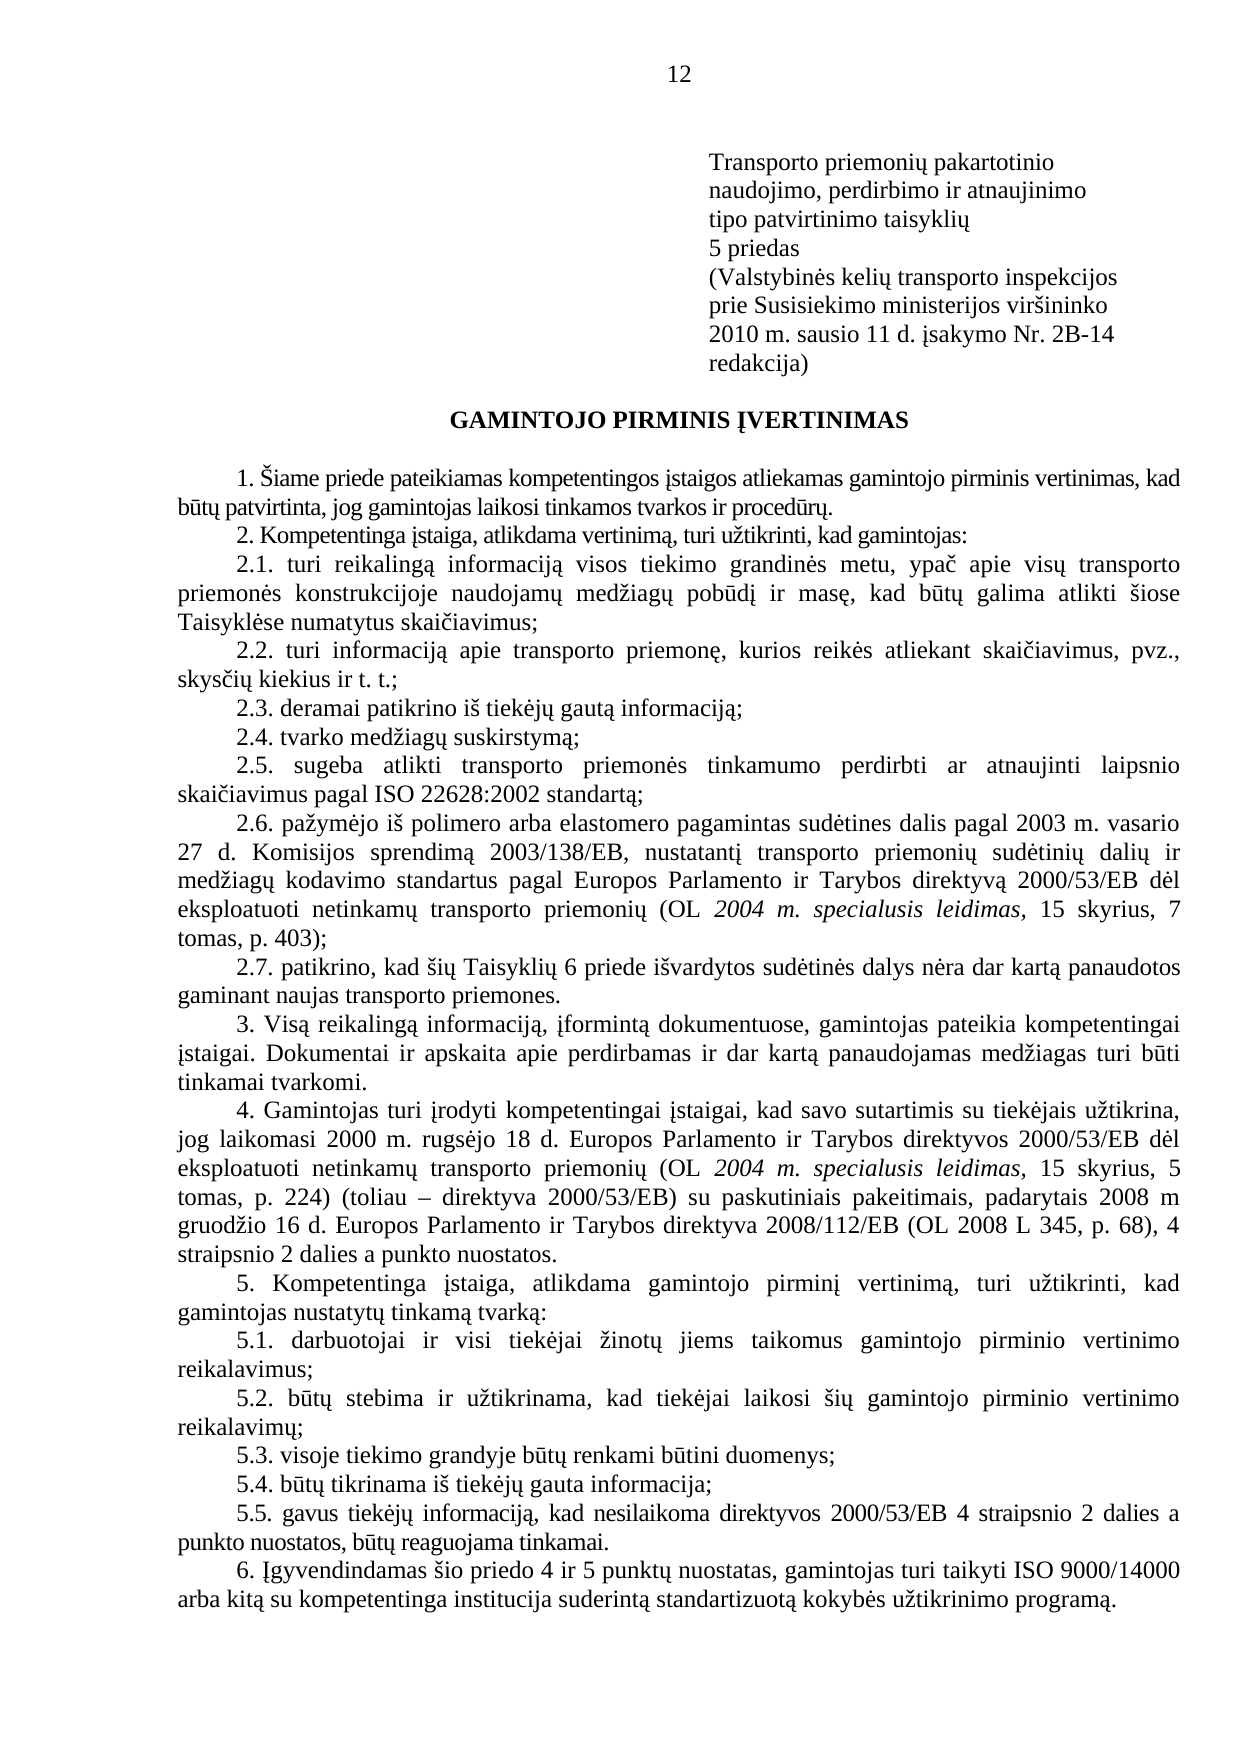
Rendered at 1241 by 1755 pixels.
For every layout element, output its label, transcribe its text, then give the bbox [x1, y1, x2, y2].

text 5.4. būtų tikrinama iš tiekėjų gauta informacija; [177, 1469, 1181, 1498]
text (Valstybinės kelių transporto inspekcijos [177, 262, 1181, 291]
text 2. Kompetentinga įstaiga, atlikdama vertinimą, turi užtikrinti, kad gamintojas: [177, 521, 1181, 549]
text 2.1. turi reikalingą informaciją visos tiekimo grandinės metu, ypač apie visų transporto priemonės konstrukcijoje naudojamų medžiagų pobūdį ir masę, kad būtų galima atlikti šiose Taisyklėse numatytus skaičiavimus; [177, 549, 1181, 636]
text redakcija) [177, 348, 1181, 377]
text GAMINTOJO PIRMINIS ĮVERTINIMAS [177, 406, 1181, 434]
text 2.7. patikrino, kad šių Taisyklių 6 priede išvardytos sudėtinės dalys nėra dar kartą panaudotos gaminant naujas transporto priemones. [177, 952, 1181, 1009]
text naudojimo, perdirbimo ir atnaujinimo [177, 176, 1181, 204]
text tipo patvirtinimo taisyklių [177, 204, 1181, 233]
text 5. Kompetentinga įstaiga, atlikdama gamintojo pirminį vertinimą, turi užtikrinti, kad gamintojas nustatytų tinkamą tvarką: [177, 1268, 1181, 1326]
text 5.5. gavus tiekėjų informaciją, kad nesilaikoma direktyvos 2000/53/EB 4 straipsnio 2 dalies a punkto nuostatos, būtų reaguojama tinkamai. [177, 1498, 1181, 1556]
text 2010 m. sausio 11 d. įsakymo Nr. 2B-14 [177, 319, 1181, 348]
text 3. Visą reikalingą informaciją, įformintą dokumentuose, gamintojas pateikia kompetentingai įstaigai. Dokumentai ir apskaita apie perdirbamas ir dar kartą panaudojamas medžiagas turi būti tinkamai tvarkomi. [177, 1009, 1181, 1096]
text 6. Įgyvendindamas šio priedo 4 ir 5 punktų nuostatas, gamintojas turi taikyti ISO 9000/14000 arba kitą su kompetentinga institucija suderintą standartizuotą kokybės užtikrinimo programą. [177, 1556, 1181, 1613]
text Transporto priemonių pakartotinio [177, 147, 1181, 176]
text 5.2. būtų stebima ir užtikrinama, kad tiekėjai laikosi šių gamintojo pirminio vertinimo reikalavimų; [177, 1383, 1181, 1441]
text 4. Gamintojas turi įrodyti kompetentingai įstaigai, kad savo sutartimis su tiekėjais užtikrina, jog laikomasi 2000 m. rugsėjo 18 d. Europos Parlamento ir Tarybos direktyvos 2000/53/EB dėl eksploatuoti netinkamų transporto priemonių (OL 2004 m. specialusis leidimas, 15 skyrius, 5 tomas, p. 224) (toliau – direktyva 2000/53/EB) su paskutiniais pakeitimais, padarytais 2008 m gruodžio 16 d. Europos Parlamento ir Tarybos direktyva 2008/112/EB (OL 2008 L 345, p. 68), 4 straipsnio 2 dalies a punkto nuostatos. [177, 1096, 1181, 1268]
text 5.1. darbuotojai ir visi tiekėjai žinotų jiems taikomus gamintojo pirminio vertinimo reikalavimus; [177, 1326, 1181, 1383]
text 2.2. turi informaciją apie transporto priemonę, kurios reikės atliekant skaičiavimus, pvz., skysčių kiekius ir t. t.; [177, 636, 1181, 693]
text 5 priedas [177, 233, 1181, 262]
text 2.5. sugeba atlikti transporto priemonės tinkamumo perdirbti ar atnaujinti laipsnio skaičiavimus pagal ISO 22628:2002 standartą; [177, 751, 1181, 808]
text 2.4. tvarko medžiagų suskirstymą; [177, 722, 1181, 751]
text 5.3. visoje tiekimo grandyje būtų renkami būtini duomenys; [177, 1441, 1181, 1469]
text 1. Šiame priede pateikiamas kompetentingos įstaigos atliekamas gamintojo pirminis vertinimas, kad būtų patvirtinta, jog gamintojas laikosi tinkamos tvarkos ir procedūrų. [177, 463, 1181, 521]
text 2.3. deramai patikrino iš tiekėjų gautą informaciją; [177, 693, 1181, 722]
text prie Susisiekimo ministerijos viršininko [177, 291, 1181, 319]
text 2.6. pažymėjo iš polimero arba elastomero pagamintas sudėtines dalis pagal 2003 m. vasario 27 d. Komisijos sprendimą 2003/138/EB, nustatantį transporto priemonių sudėtinių dalių ir medžiagų kodavimo standartus pagal Europos Parlamento ir Tarybos direktyvą 2000/53/EB dėl eksploatuoti netinkamų transporto priemonių (OL 2004 m. specialusis leidimas, 15 skyrius, 7 tomas, p. 403); [177, 808, 1181, 952]
